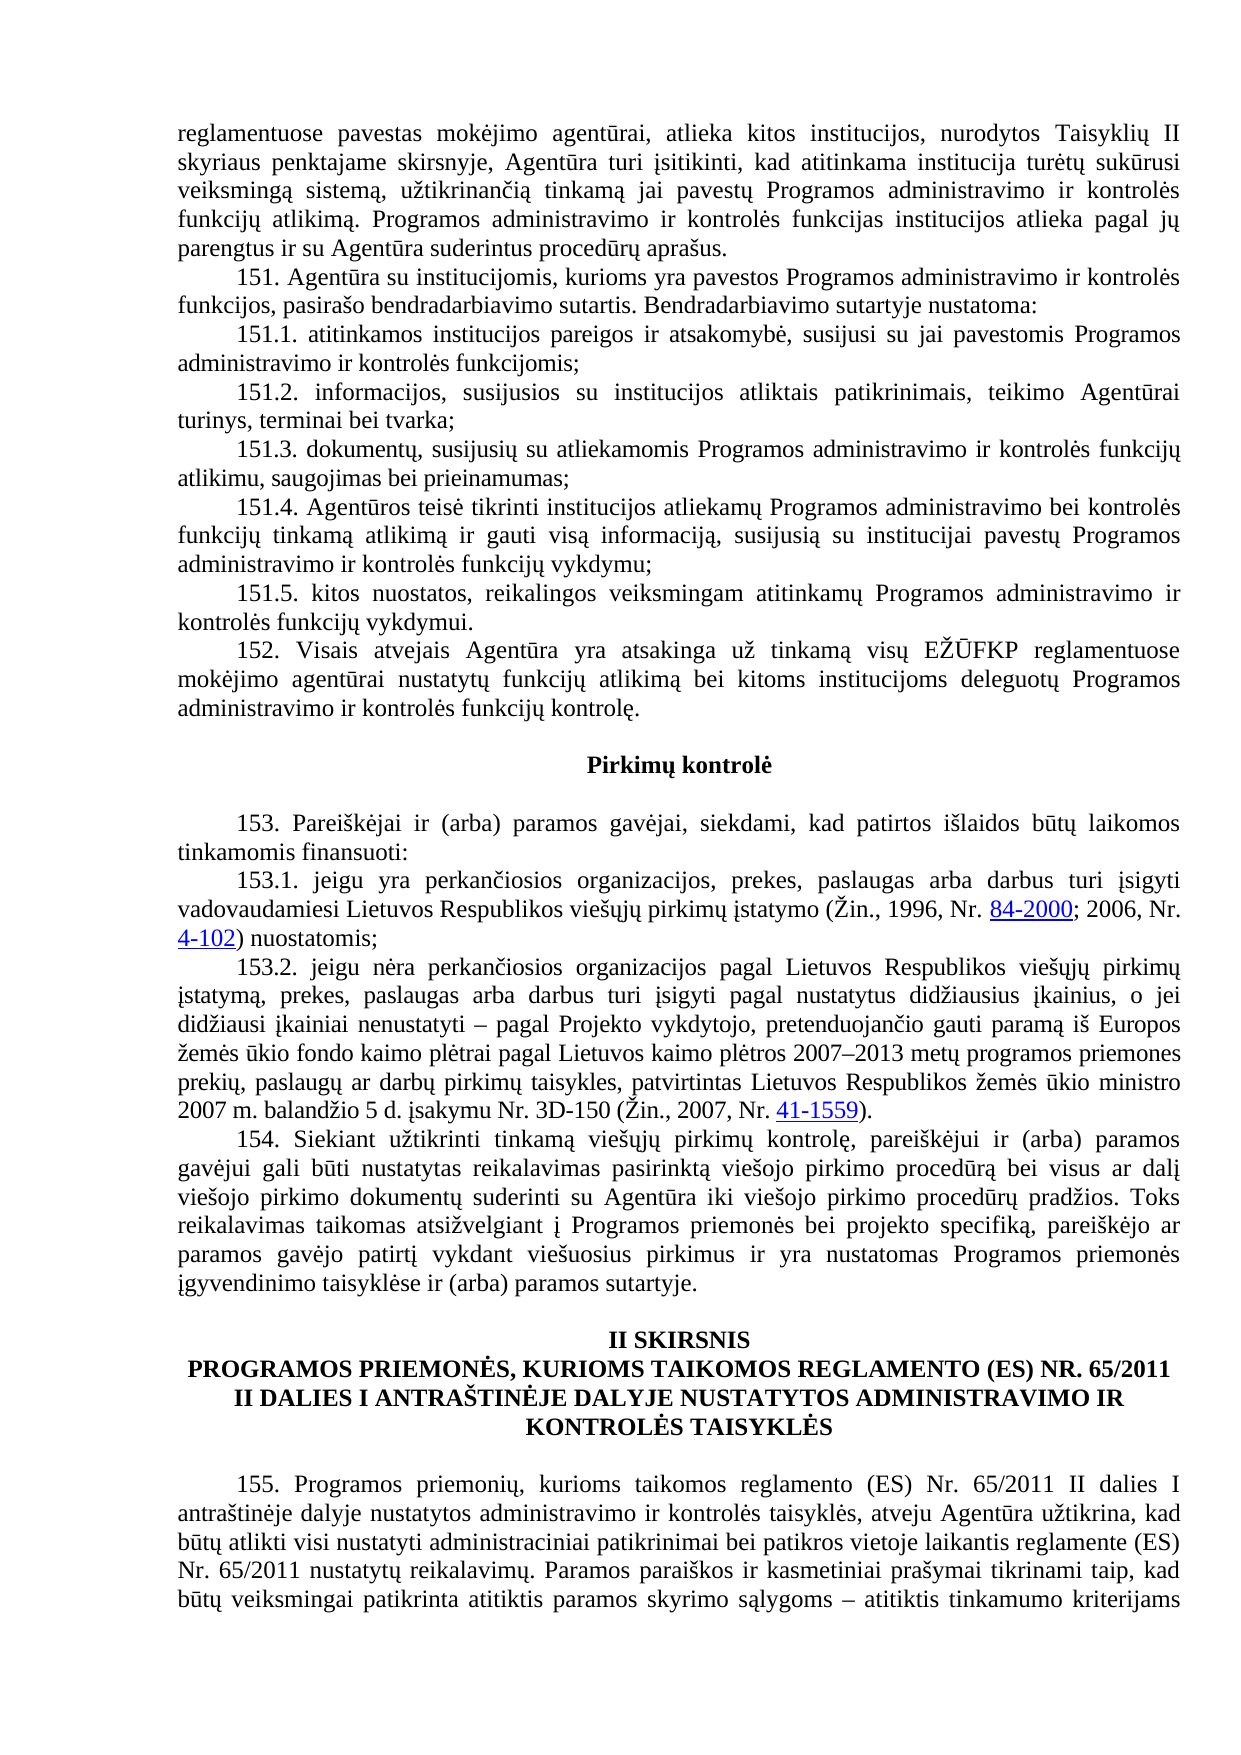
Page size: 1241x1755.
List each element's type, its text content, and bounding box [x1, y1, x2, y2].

text 155. Programos priemonių, kurioms taikomos reglamento (ES) Nr. 65/2011 II dalies I antraštinėje dalyje nustatytos administravimo ir kontrolės taisyklės, atveju Agentūra užtikrina, kad būtų atlikti visi nustatyti administraciniai patikrinimai bei patikros vietoje laikantis reglamente (ES) Nr. 65/2011 nustatytų reikalavimų. Paramos paraiškos ir kasmetiniai prašymai tikrinami taip, kad būtų veiksmingai patikrinta atitiktis paramos skyrimo sąlygoms – atitiktis tinkamumo kriterijams [177, 1469, 1181, 1613]
text 153.2. jeigu nėra perkančiosios organizacijos pagal Lietuvos Respublikos viešųjų pirkimų įstatymą, prekes, paslaugas arba darbus turi įsigyti pagal nustatytus didžiausius įkainius, o jei didžiausi įkainiai nenustatyti – pagal Projekto vykdytojo, pretenduojančio gauti paramą iš Europos žemės ūkio fondo kaimo plėtrai pagal Lietuvos kaimo plėtros 2007–2013 metų programos priemones prekių, paslaugų ar darbų pirkimų taisykles, patvirtintas Lietuvos Respublikos žemės ūkio ministro 2007 m. balandžio 5 d. įsakymu Nr. 3D-150 (Žin., 2007, Nr. 41-1559). [177, 952, 1181, 1124]
text 152. Visais atvejais Agentūra yra atsakinga už tinkamą visų EŽŪFKP reglamentuose mokėjimo agentūrai nustatytų funkcijų atlikimą bei kitoms institucijoms deleguotų Programos administravimo ir kontrolės funkcijų kontrolę. [177, 636, 1181, 722]
text 154. Siekiant užtikrinti tinkamą viešųjų pirkimų kontrolę, pareiškėjui ir (arba) paramos gavėjui gali būti nustatytas reikalavimas pasirinktą viešojo pirkimo procedūrą bei visus ar dalį viešojo pirkimo dokumentų suderinti su Agentūra iki viešojo pirkimo procedūrų pradžios. Toks reikalavimas taikomas atsižvelgiant į Programos priemonės bei projekto specifiką, pareiškėjo ar paramos gavėjo patirtį vykdant viešuosius pirkimus ir yra nustatomas Programos priemonės įgyvendinimo taisyklėse ir (arba) paramos sutartyje. [177, 1124, 1181, 1297]
text 151.5. kitos nuostatos, reikalingos veiksmingam atitinkamų Programos administravimo ir kontrolės funkcijų vykdymui. [177, 578, 1181, 636]
text II SKIRSNIS [177, 1326, 1181, 1354]
text 151. Agentūra su institucijomis, kurioms yra pavestos Programos administravimo ir kontrolės funkcijos, pasirašo bendradarbiavimo sutartis. Bendradarbiavimo sutartyje nustatoma: [177, 262, 1181, 319]
text reglamentuose pavestas mokėjimo agentūrai, atlieka kitos institucijos, nurodytos Taisyklių II skyriaus penktajame skirsnyje, Agentūra turi įsitikinti, kad atitinkama institucija turėtų sukūrusi veiksmingą sistemą, užtikrinančią tinkamą jai pavestų Programos administravimo ir kontrolės funkcijų atlikimą. Programos administravimo ir kontrolės funkcijas institucijos atlieka pagal jų parengtus ir su Agentūra suderintus procedūrų aprašus. [177, 118, 1181, 262]
text 151.4. Agentūros teisė tikrinti institucijos atliekamų Programos administravimo bei kontrolės funkcijų tinkamą atlikimą ir gauti visą informaciją, susijusią su institucijai pavestų Programos administravimo ir kontrolės funkcijų vykdymu; [177, 492, 1181, 578]
text 151.1. atitinkamos institucijos pareigos ir atsakomybė, susijusi su jai pavestomis Programos administravimo ir kontrolės funkcijomis; [177, 319, 1181, 377]
text PROGRAMOS PRIEMONĖS, KURIOMS TAIKOMOS REGLAMENTO (ES) Nr. 65/2011 II DALIES I ANTRAŠTINĖJE DALYJE NUSTATYTOS ADMINISTRAVIMO IR KONTROLĖS TAISYKLĖS [177, 1354, 1181, 1441]
text Pirkimų kontrolė [177, 751, 1181, 779]
text 153. Pareiškėjai ir (arba) paramos gavėjai, siekdami, kad patirtos išlaidos būtų laikomos tinkamomis finansuoti: [177, 808, 1181, 866]
text 151.3. dokumentų, susijusių su atliekamomis Programos administravimo ir kontrolės funkcijų atlikimu, saugojimas bei prieinamumas; [177, 434, 1181, 492]
text 151.2. informacijos, susijusios su institucijos atliktais patikrinimais, teikimo Agentūrai turinys, terminai bei tvarka; [177, 377, 1181, 434]
text 153.1. jeigu yra perkančiosios organizacijos, prekes, paslaugas arba darbus turi įsigyti vadovaudamiesi Lietuvos Respublikos viešųjų pirkimų įstatymo (Žin., 1996, Nr. 84-2000; 2006, Nr. 4-102) nuostatomis; [177, 866, 1181, 952]
